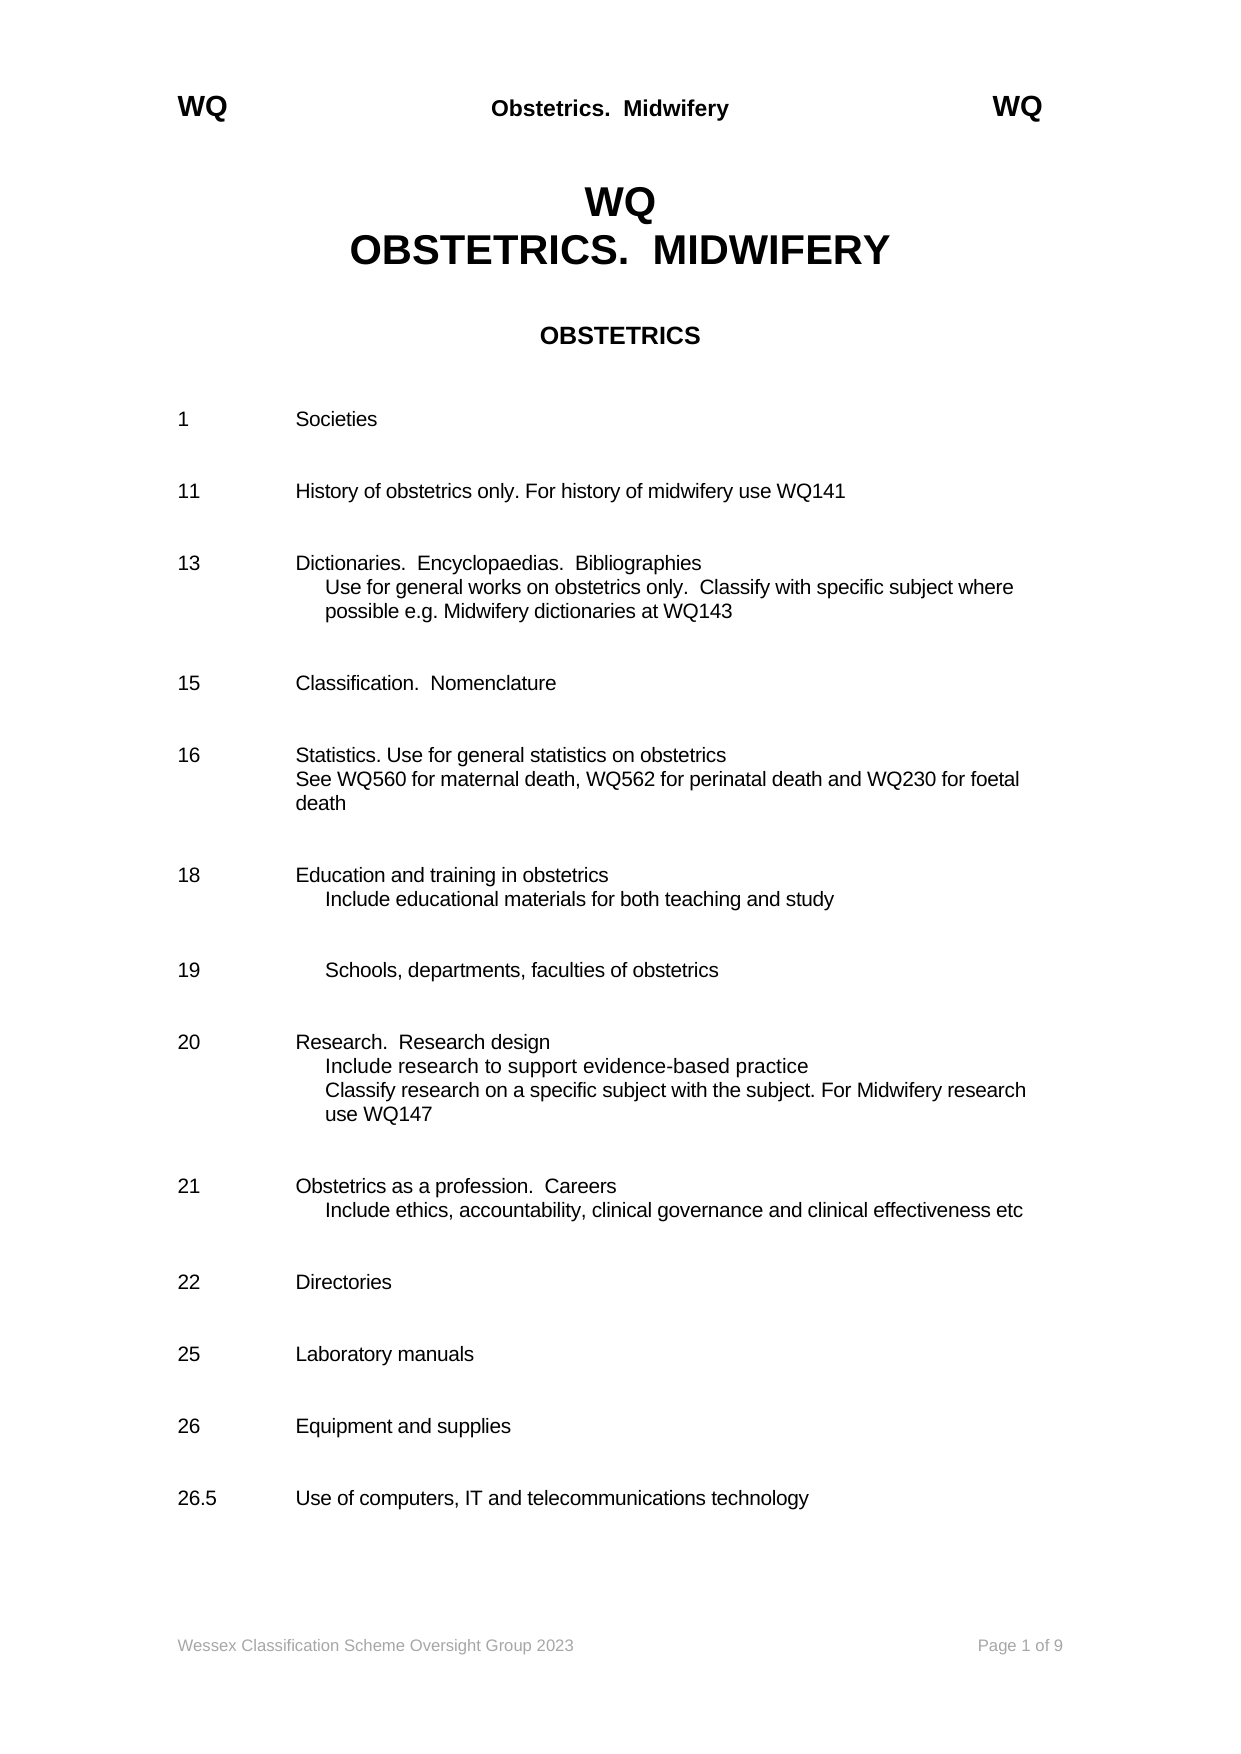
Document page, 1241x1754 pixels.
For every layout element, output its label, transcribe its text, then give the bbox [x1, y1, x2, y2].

text 19 Schools, departments, faculties of obstetrics [177, 958, 1063, 982]
subtitle WQ [177, 177, 1063, 225]
text Include research to support evidence-based practice [177, 1054, 1063, 1078]
text Include ethics, accountability, clinical governance and clinical effectiveness etc [177, 1198, 1063, 1222]
text 20 Research. Research design [177, 1030, 1063, 1054]
text 18 Education and training in obstetrics [177, 862, 1063, 886]
text 15 Classification. Nomenclature [177, 671, 1063, 695]
text 26.5 Use of computers, IT and telecommunications technology [177, 1485, 1063, 1509]
text Classify research on a specific subject with the subject. For Midwifery research use WQ147 [325, 1078, 1063, 1126]
text 25 Laboratory manuals [177, 1342, 1063, 1366]
text 22 Directories [177, 1270, 1063, 1294]
text 1 Societies [177, 407, 1063, 431]
text 26 Equipment and supplies [177, 1413, 1063, 1437]
subtitle OBSTETRICS. MIDWIFERY [177, 225, 1063, 273]
text 21 Obstetrics as a profession. Careers [177, 1174, 1063, 1198]
text 16 Statistics. Use for general statistics on obstetrics [177, 743, 1063, 767]
text Include educational materials for both teaching and study [177, 886, 1063, 910]
text Use for general works on obstetrics only. Classify with specific subject where possible e.g. Midwifery dictionaries at WQ143 [177, 575, 1063, 623]
text 13 Dictionaries. Encyclopaedias. Bibliographies [177, 551, 1063, 575]
text 11 History of obstetrics only. For history of midwifery use WQ141 [177, 479, 1063, 503]
text OBSTETRICS [177, 321, 1063, 350]
text See WQ560 for maternal death, WQ562 for perinatal death and WQ230 for foetal death [295, 767, 1063, 814]
